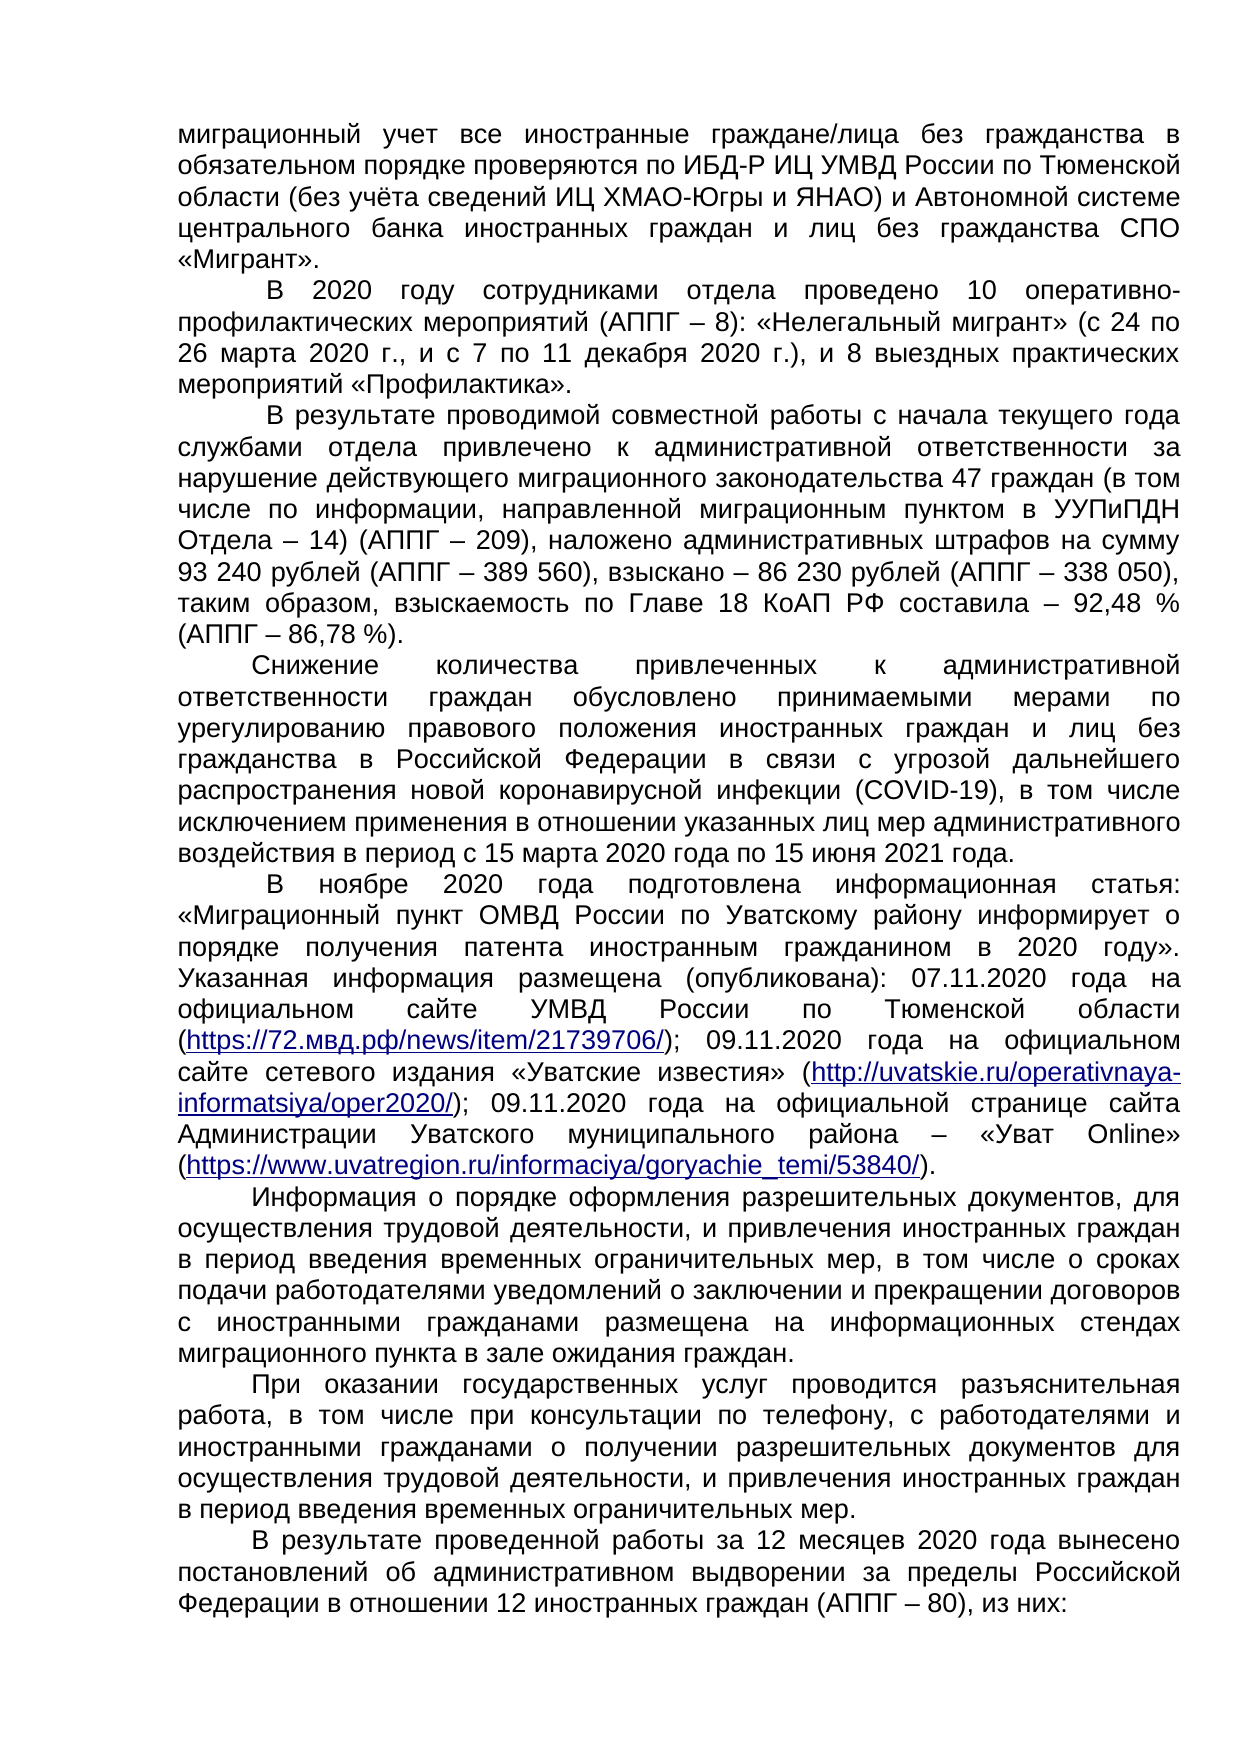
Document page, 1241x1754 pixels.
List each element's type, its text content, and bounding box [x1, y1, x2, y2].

subtitle В ноябре 2020 года подготовлена информационная статья: «Миграционный пункт ОМВД России по Уватскому району информирует о порядке получения патента иностранным гражданином в 2020 году». Указанная информация размещена (опубликована): 07.11.2020 года на официальном сайте УМВД России по Тюменской области (https://72.мвд.рф/news/item/21739706/); 09.11.2020 года на официальном сайте сетевого издания «Уватские известия» (http://uvatskie.ru/operativnaya-informatsiya/oper2020/); 09.11.2020 года на официальной странице сайта Администрации Уватского муниципального района – «Уват Online» (https://www.uvatregion.ru/informaciya/goryachie_temi/53840/). [177, 868, 1181, 1181]
text Информация о порядке оформления разрешительных документов, для осуществления трудовой деятельности, и привлечения иностранных граждан в период введения временных ограничительных мер, в том числе о сроках подачи работодателями уведомлений о заключении и прекращении договоров с иностранными гражданами размещена на информационных стендах миграционного пункта в зале ожидания граждан. [177, 1181, 1181, 1368]
text В результате проведенной работы за 12 месяцев 2020 года вынесено постановлений об административном выдворении за пределы Российской Федерации в отношении 12 иностранных граждан (АППГ – 80), из них: [177, 1524, 1181, 1618]
text Снижение количества привлеченных к административной ответственности граждан обусловлено принимаемыми мерами по урегулированию правового положения иностранных граждан и лиц без гражданства в Российской Федерации в связи с угрозой дальнейшего распространения новой коронавирусной инфекции (COVID-19), в том числе исключением применения в отношении указанных лиц мер административного воздействия в период с 15 марта 2020 года по 15 июня 2021 года. [177, 649, 1181, 868]
text В результате проводимой совместной работы с начала текущего года службами отдела привлечено к административной ответственности за нарушение действующего миграционного законодательства 47 граждан (в том числе по информации, направленной миграционным пунктом в УУПиПДН Отдела – 14) (АППГ – 209), наложено административных штрафов на сумму 93 240 рублей (АППГ – 389 560), взыскано – 86 230 рублей (АППГ – 338 050), таким образом, взыскаемость по Главе 18 КоАП РФ составила – 92,48 % (АППГ – 86,78 %). [177, 399, 1181, 649]
text В 2020 году сотрудниками отдела проведено 10 оперативно-профилактических мероприятий (АППГ – 8): «Нелегальный мигрант» (с 24 по 26 марта 2020 г., и с 7 по 11 декабря 2020 г.), и 8 выездных практических мероприятий «Профилактика». [177, 274, 1181, 399]
text миграционный учет все иностранные граждане/лица без гражданства в обязательном порядке проверяются по ИБД-Р ИЦ УМВД России по Тюменской области (без учёта сведений ИЦ ХМАО-Югры и ЯНАО) и Автономной системе центрального банка иностранных граждан и лиц без гражданства СПО «Мигрант». [177, 118, 1181, 274]
text При оказании государственных услуг проводится разъяснительная работа, в том числе при консультации по телефону, с работодателями и иностранными гражданами о получении разрешительных документов для осуществления трудовой деятельности, и привлечения иностранных граждан в период введения временных ограничительных мер. [177, 1368, 1181, 1524]
